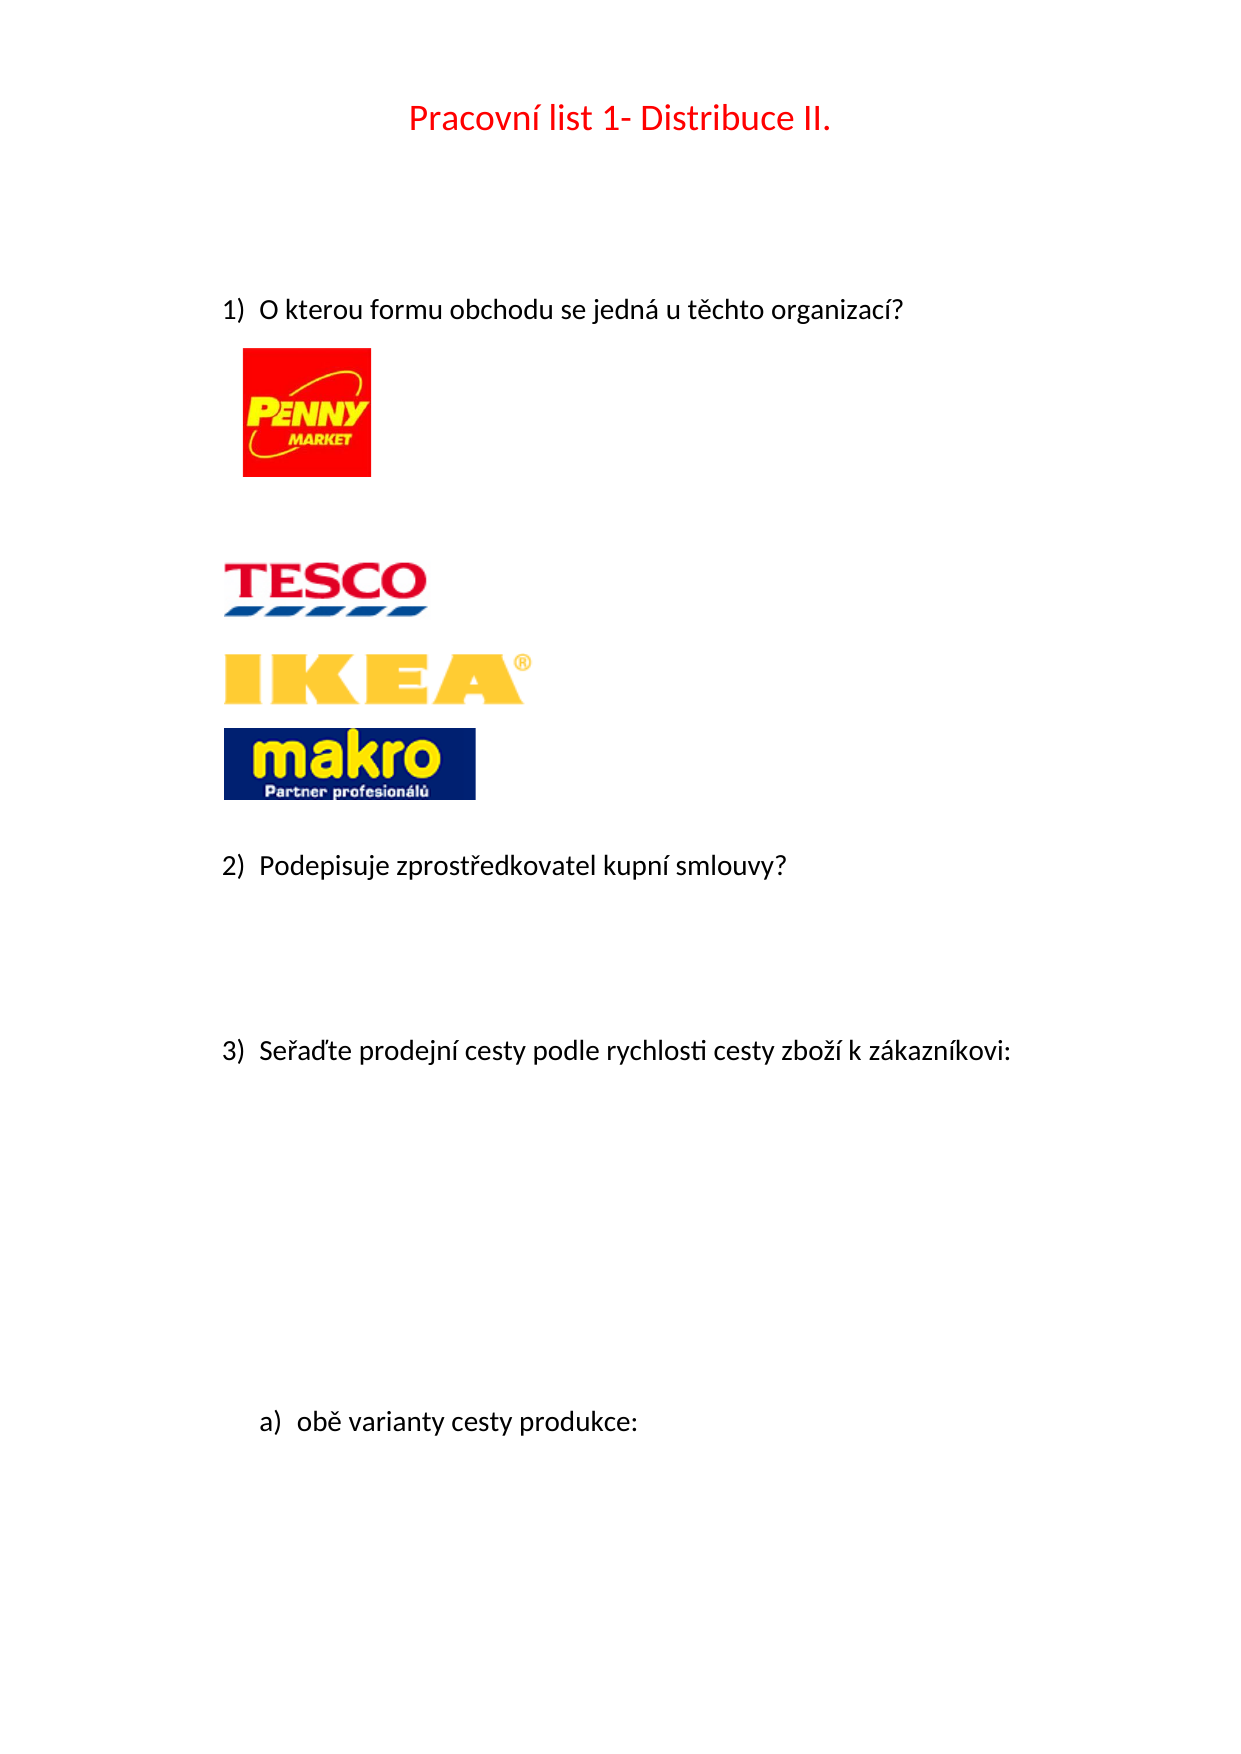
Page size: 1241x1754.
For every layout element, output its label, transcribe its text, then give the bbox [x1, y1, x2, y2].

picture [224, 728, 476, 800]
picture [224, 653, 534, 706]
picture [224, 560, 431, 620]
subtitle Pracovní list 1- Distribuce II. [148, 94, 1093, 139]
picture [242, 348, 372, 477]
list O kterou formu obchodu se jedná u těchto organizací? [222, 291, 1093, 326]
list Podepisuje zprostředkovatel kupní smlouvy? [222, 847, 1093, 882]
list obě varianty cesty produkce: [259, 1403, 1093, 1438]
list Seřaďte prodejní cesty podle rychlosti cesty zboží k zákazníkovi: [222, 1032, 1093, 1068]
